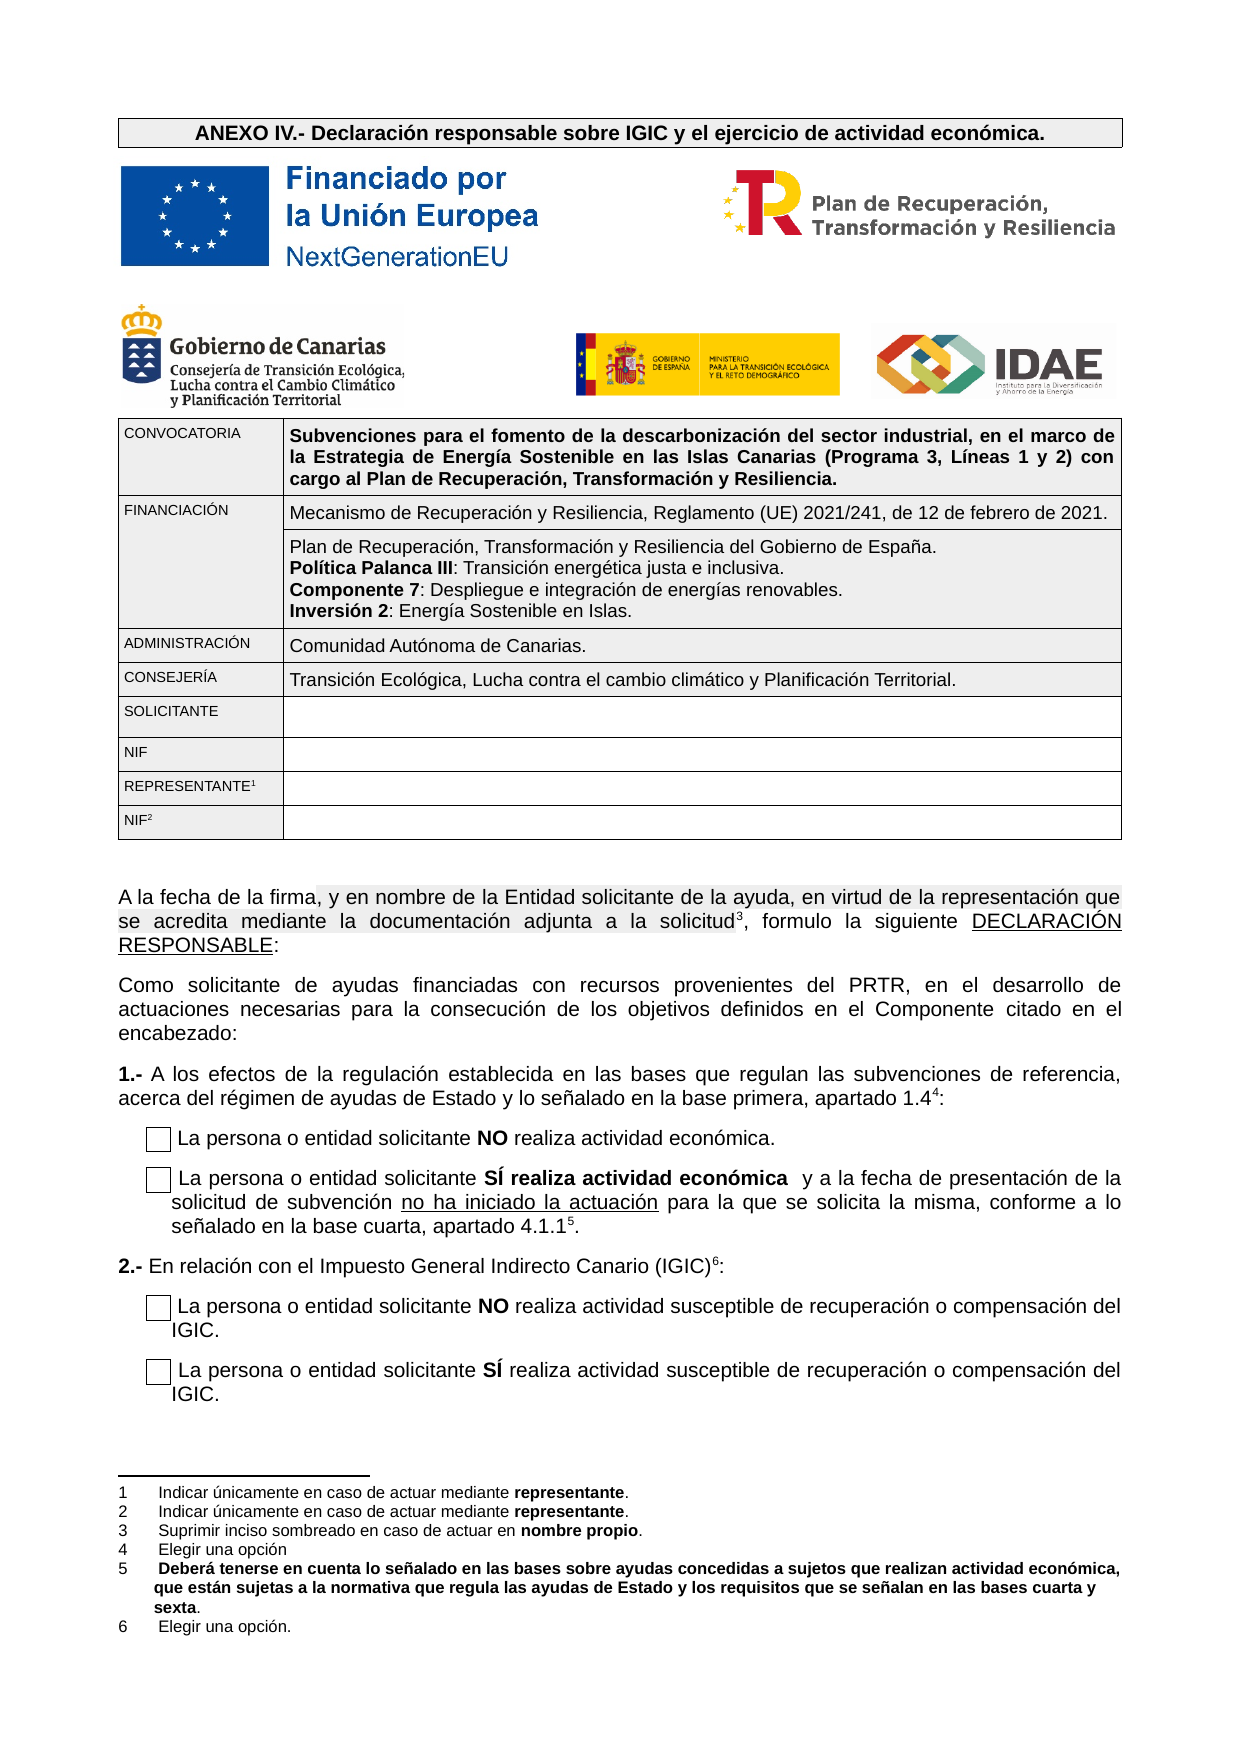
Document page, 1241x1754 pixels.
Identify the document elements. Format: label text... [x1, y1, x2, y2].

table_cell FINANCIACIÓN [119, 496, 283, 628]
picture [112, 156, 547, 275]
picture [121, 304, 405, 408]
text ANEXO IV.- Declaración responsable sobre IGIC y el ejercicio de actividad económica. [119, 119, 1122, 147]
text Elegir una opción. [118, 1617, 1122, 1636]
table_cell Plan de Recuperación, Transformación y Resiliencia del Gobierno de España. Política Palanca III: Transición energética justa e inclusiva. Componente 7: Despliegue e integración de energías renovables. Inversión 2: Energía Sostenible en Islas. [284, 530, 1121, 628]
table_cell REPRESENTANTE [119, 772, 283, 805]
text 1.- A los efectos de la regulación establecida en las bases que regulan las subvenciones de referencia, acerca del régimen de ayudas de Estado y lo señalado en la base primera, apartado 1.4: [118, 1061, 1122, 1109]
table_cell SOLICITANTE [119, 697, 283, 737]
text La persona o entidad solicitante NO realiza actividad económica. [171, 1126, 1122, 1149]
table_cell Mecanismo de Recuperación y Resiliencia, Reglamento (UE) 2021/241, de 12 de febrero de 2021. [284, 496, 1121, 529]
table_cell NIF [119, 738, 283, 771]
text A la fecha de la firma, y en nombre de la Entidad solicitante de la ayuda, en virtud de la representación que se acredita mediante la documentación adjunta a la solicitud, formulo la siguiente DECLARACIÓN RESPONSABLE: [118, 885, 1122, 957]
table_cell CONSEJERÍA [119, 663, 283, 696]
table_cell [284, 772, 1121, 805]
picture [575, 331, 840, 397]
table_cell ADMINISTRACIÓN [119, 629, 283, 662]
text Suprimir inciso sombreado en caso de actuar en nombre propio. [118, 1521, 1122, 1540]
picture [719, 166, 1118, 240]
table_cell [284, 697, 1121, 737]
table_cell Comunidad Autónoma de Canarias. [284, 629, 1121, 662]
text 2.- En relación con el Impuesto General Indirecto Canario (IGIC): [118, 1254, 1122, 1278]
table_header Subvenciones para el fomento de la descarbonización del sector industrial, en el marco de la Estrategia de Energía Sostenible en las Islas Canarias (Programa 3, Líneas 1 y 2) con cargo al Plan de Recuperación, Transformación y Resiliencia. [284, 419, 1121, 495]
table_cell [284, 806, 1121, 839]
text Como solicitante de ayudas financiadas con recursos provenientes del PRTR, en el desarrollo de actuaciones necesarias para la consecución de los objetivos definidos en el Componente citado en el encabezado: [118, 973, 1122, 1045]
picture [870, 323, 1117, 399]
text La persona o entidad solicitante NO realiza actividad susceptible de recuperación o compensación del IGIC. [171, 1294, 1122, 1342]
table_cell NIF [119, 806, 283, 839]
table_header CONVOCATORIA [119, 419, 283, 495]
text Deberá tenerse en cuenta lo señalado en las bases sobre ayudas concedidas a sujetos que realizan actividad económica, que están sujetas a la normativa que regula las ayudas de Estado y los requisitos que se señalan en las bases cuarta y sexta. [118, 1559, 1122, 1617]
text La persona o entidad solicitante SÍ realiza actividad económica y a la fecha de presentación de la solicitud de subvención no ha iniciado la actuación para la que se solicita la misma, conforme a lo señalado en la base cuarta, apartado 4.1.1. [171, 1166, 1122, 1238]
table_cell [284, 738, 1121, 771]
text La persona o entidad solicitante SÍ realiza actividad susceptible de recuperación o compensación del IGIC. [171, 1358, 1122, 1406]
table_cell Transición Ecológica, Lucha contra el cambio climático y Planificación Territorial. [284, 663, 1121, 696]
text Elegir una opción [118, 1540, 1122, 1559]
